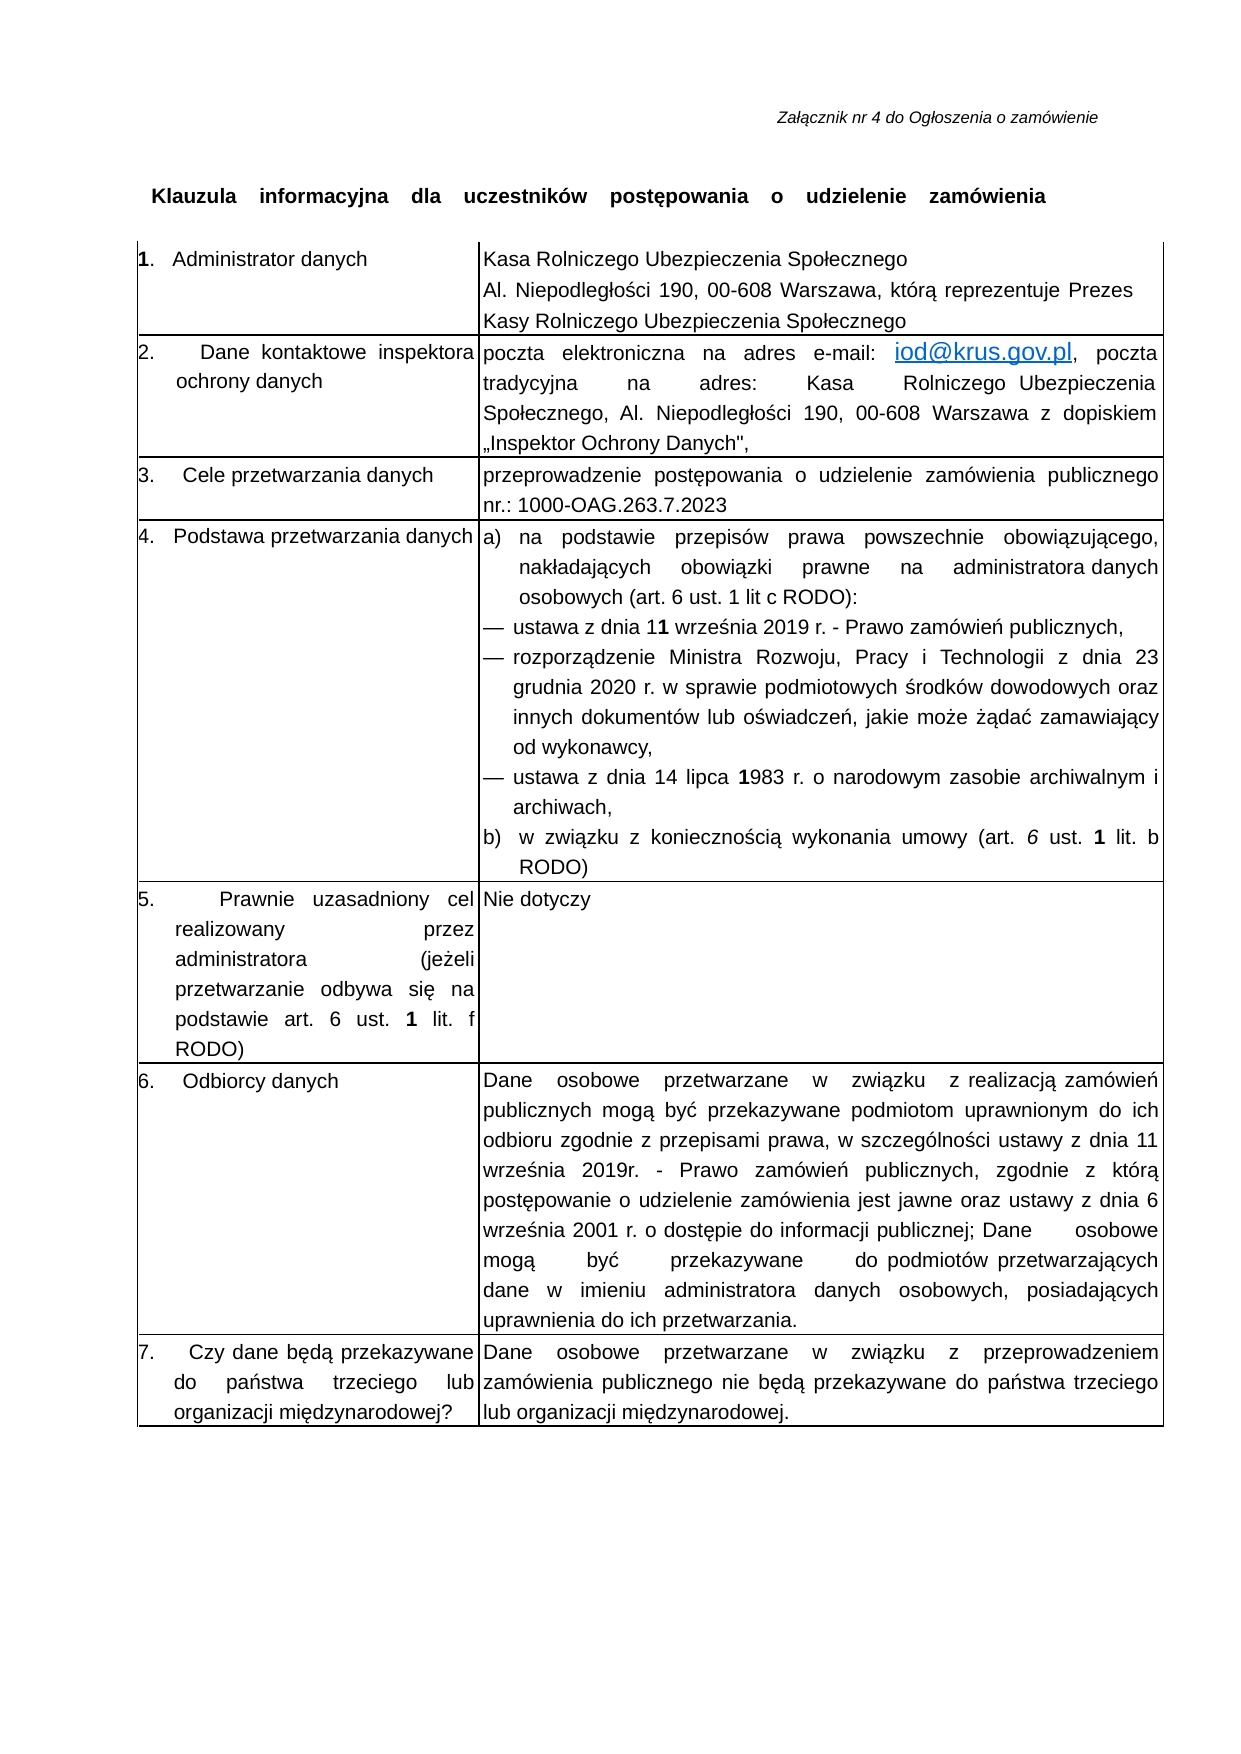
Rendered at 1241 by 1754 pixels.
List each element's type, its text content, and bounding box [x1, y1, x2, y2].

text Klauzula informacyjna dla uczestników postępowania o udzielenie zamówienia publicznego [152, 185, 1047, 208]
table_cell 5. Prawnie uzasadniony cel realizowany przez administratora (jeżeli przetwarzanie odbywa się na podstawie art. 6 ust. 1 lit. f RODO) [139, 882, 478, 1062]
table_cell 4. Podstawa przetwarzania danych [139, 521, 478, 881]
table_header 1. Administrator danych [139, 242, 478, 334]
table_cell a) na podstawie przepisów prawa powszechnie obowiązującego, nakładających obowiązki prawne na administratora danych osobowych (art. 6 ust. 1 lit c RODO): — ustawa z dnia 11 września 2019 r. - Prawo zamówień publicznych, — rozporządzenie Ministra Rozwoju, Pracy i Technologii z dnia 23 grudnia 2020 r. w sprawie podmiotowych środków dowodowych oraz innych dokumentów lub oświadczeń, jakie może żądać zamawiający od wykonawcy, — ustawa z dnia 14 lipca 1983 r. o narodowym zasobie archiwalnym i archiwach, b) w związku z koniecznością wykonania umowy (art. 6 ust. 1 lit. b RODO) [480, 521, 1163, 881]
table_cell 6. Odbiorcy danych [139, 1064, 478, 1334]
table_cell Dane osobowe przetwarzane w związku z przeprowadzeniem zamówienia publicznego nie będą przekazywane do państwa trzeciego lub organizacji międzynarodowej. [480, 1335, 1163, 1425]
table_cell Nie dotyczy [480, 882, 1163, 1062]
table_cell Dane osobowe przetwarzane w związku z realizacją zamówień publicznych mogą być przekazywane podmiotom uprawnionym do ich odbioru zgodnie z przepisami prawa, w szczególności ustawy z dnia 11 września 2019r. - Prawo zamówień publicznych, zgodnie z którą postępowanie o udzielenie zamówienia jest jawne oraz ustawy z dnia 6 września 2001 r. o dostępie do informacji publicznej; Dane osobowe mogą być przekazywane do podmiotów przetwarzających dane w imieniu administratora danych osobowych, posiadających uprawnienia do ich przetwarzania. [480, 1064, 1163, 1334]
table_cell 2. Dane kontaktowe inspektora ochrony danych [139, 336, 478, 456]
table_cell 3. Cele przetwarzania danych [139, 458, 478, 519]
table_header Kasa Rolniczego Ubezpieczenia Społecznego Al. Niepodległości 190, 00-608 Warszawa, którą reprezentuje Prezes Kasy Rolniczego Ubezpieczenia Społecznego [480, 242, 1163, 334]
table_cell przeprowadzenie postępowania o udzielenie zamówienia publicznego nr.: 1000-OAG.263.7.2023 [480, 458, 1163, 519]
table_cell 7. Czy dane będą przekazywane do państwa trzeciego lub organizacji międzynarodowej? [139, 1335, 478, 1425]
table_cell poczta elektroniczna na adres e-mail: iod@krus.gov.pl, poczta tradycyjna na adres: Kasa Rolniczego Ubezpieczenia Społecznego, Al. Niepodległości 190, 00-608 Warszawa z dopiskiem „Inspektor Ochrony Danych", [480, 336, 1163, 456]
text Załącznik nr 4 do Ogłoszenia o zamówienie [424, 108, 1098, 127]
